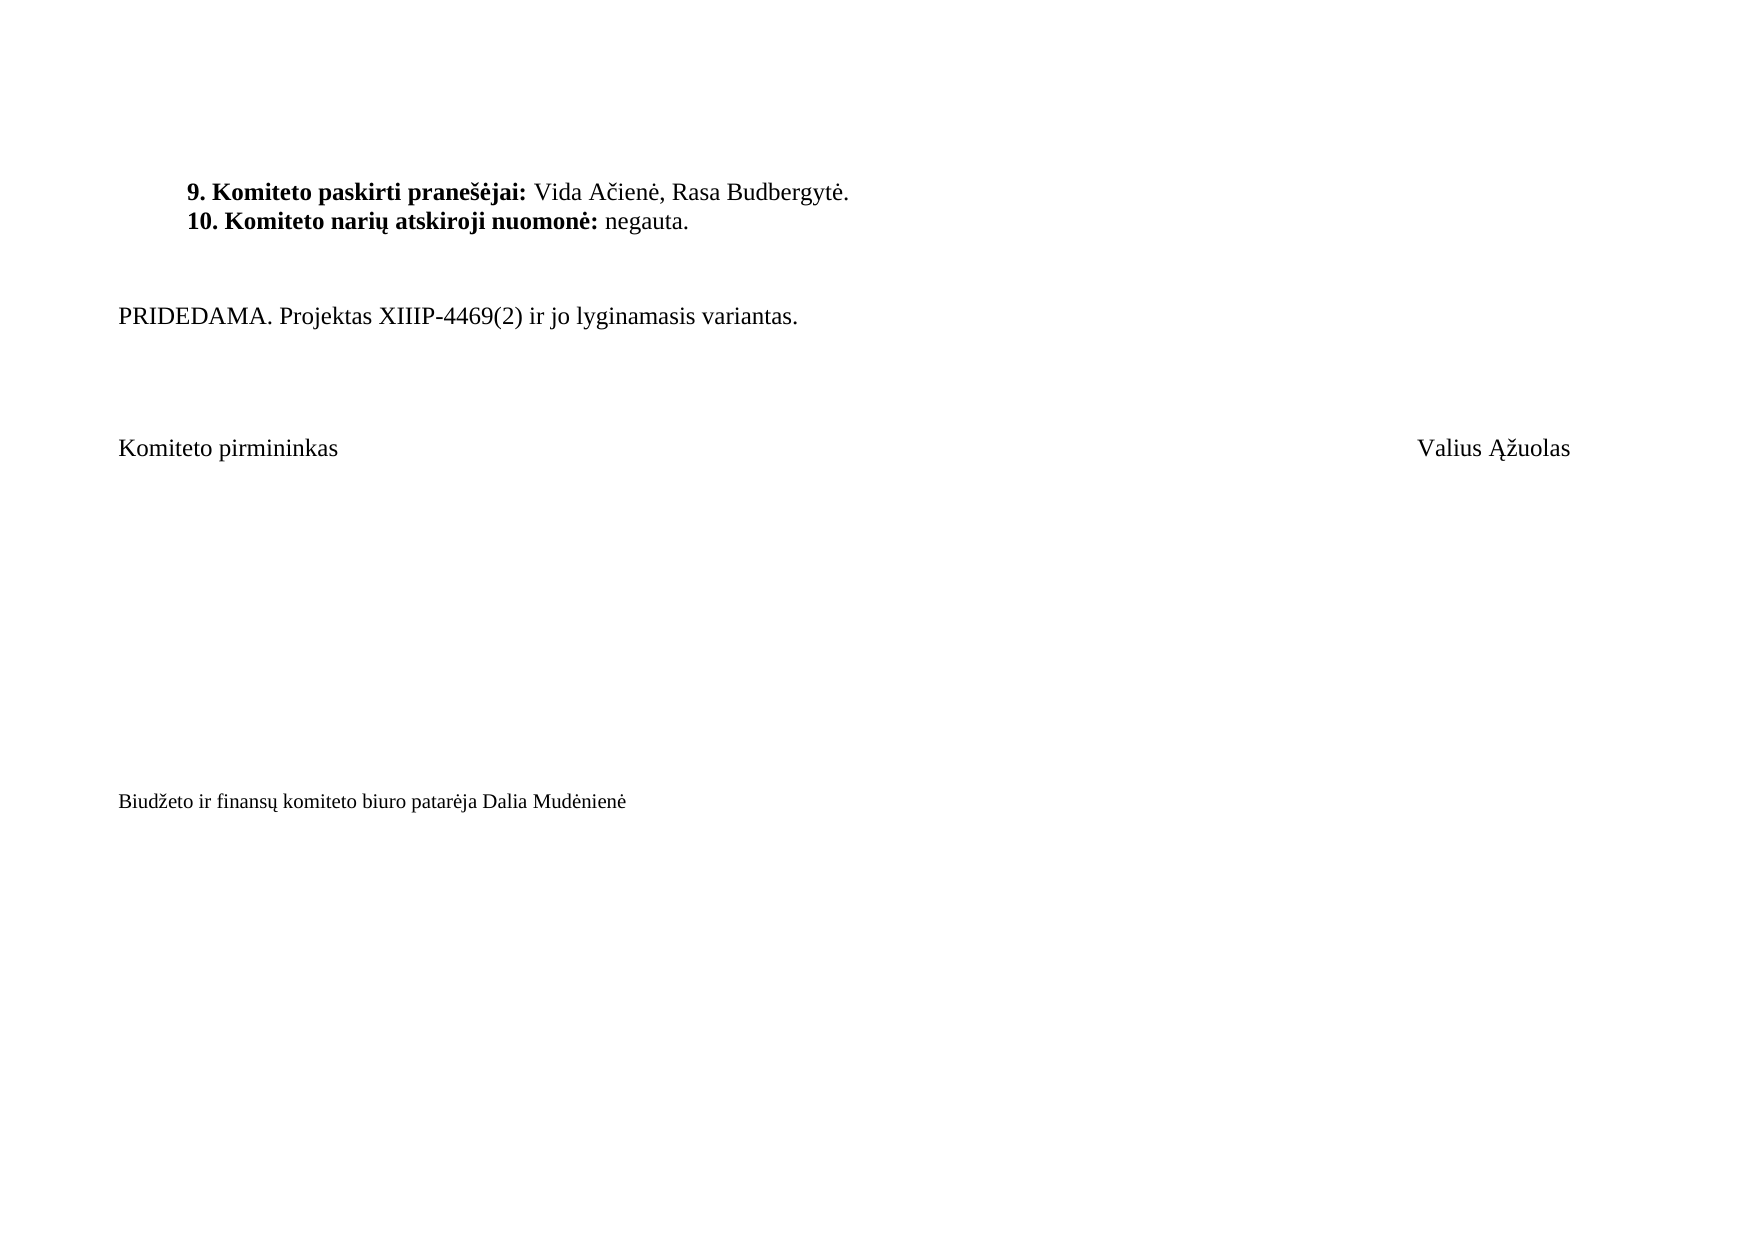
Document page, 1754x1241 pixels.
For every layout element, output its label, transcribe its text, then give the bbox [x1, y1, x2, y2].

text Biudžeto ir finansų komiteto biuro patarėja Dalia Mudėnienė [118, 789, 1577, 813]
text s įstatymo Nr. I-172 4 straipsnio pakeitimo įstatymo projektas [118, 466, 1577, 491]
text 10. Komiteto narių atskiroji nuomonė: negauta. [118, 206, 1577, 235]
text Komiteto pirmininkas Valius Ąžuolas [118, 433, 1577, 462]
text 9. Komiteto paskirti pranešėjai: Vida Ačienė, Rasa Budbergytė. [118, 177, 1577, 206]
text ir [118, 268, 1577, 296]
text PRIDEDAMA. Projektas XIIIP-4469(2) ir jo lyginamasis variantas. [118, 301, 1577, 329]
